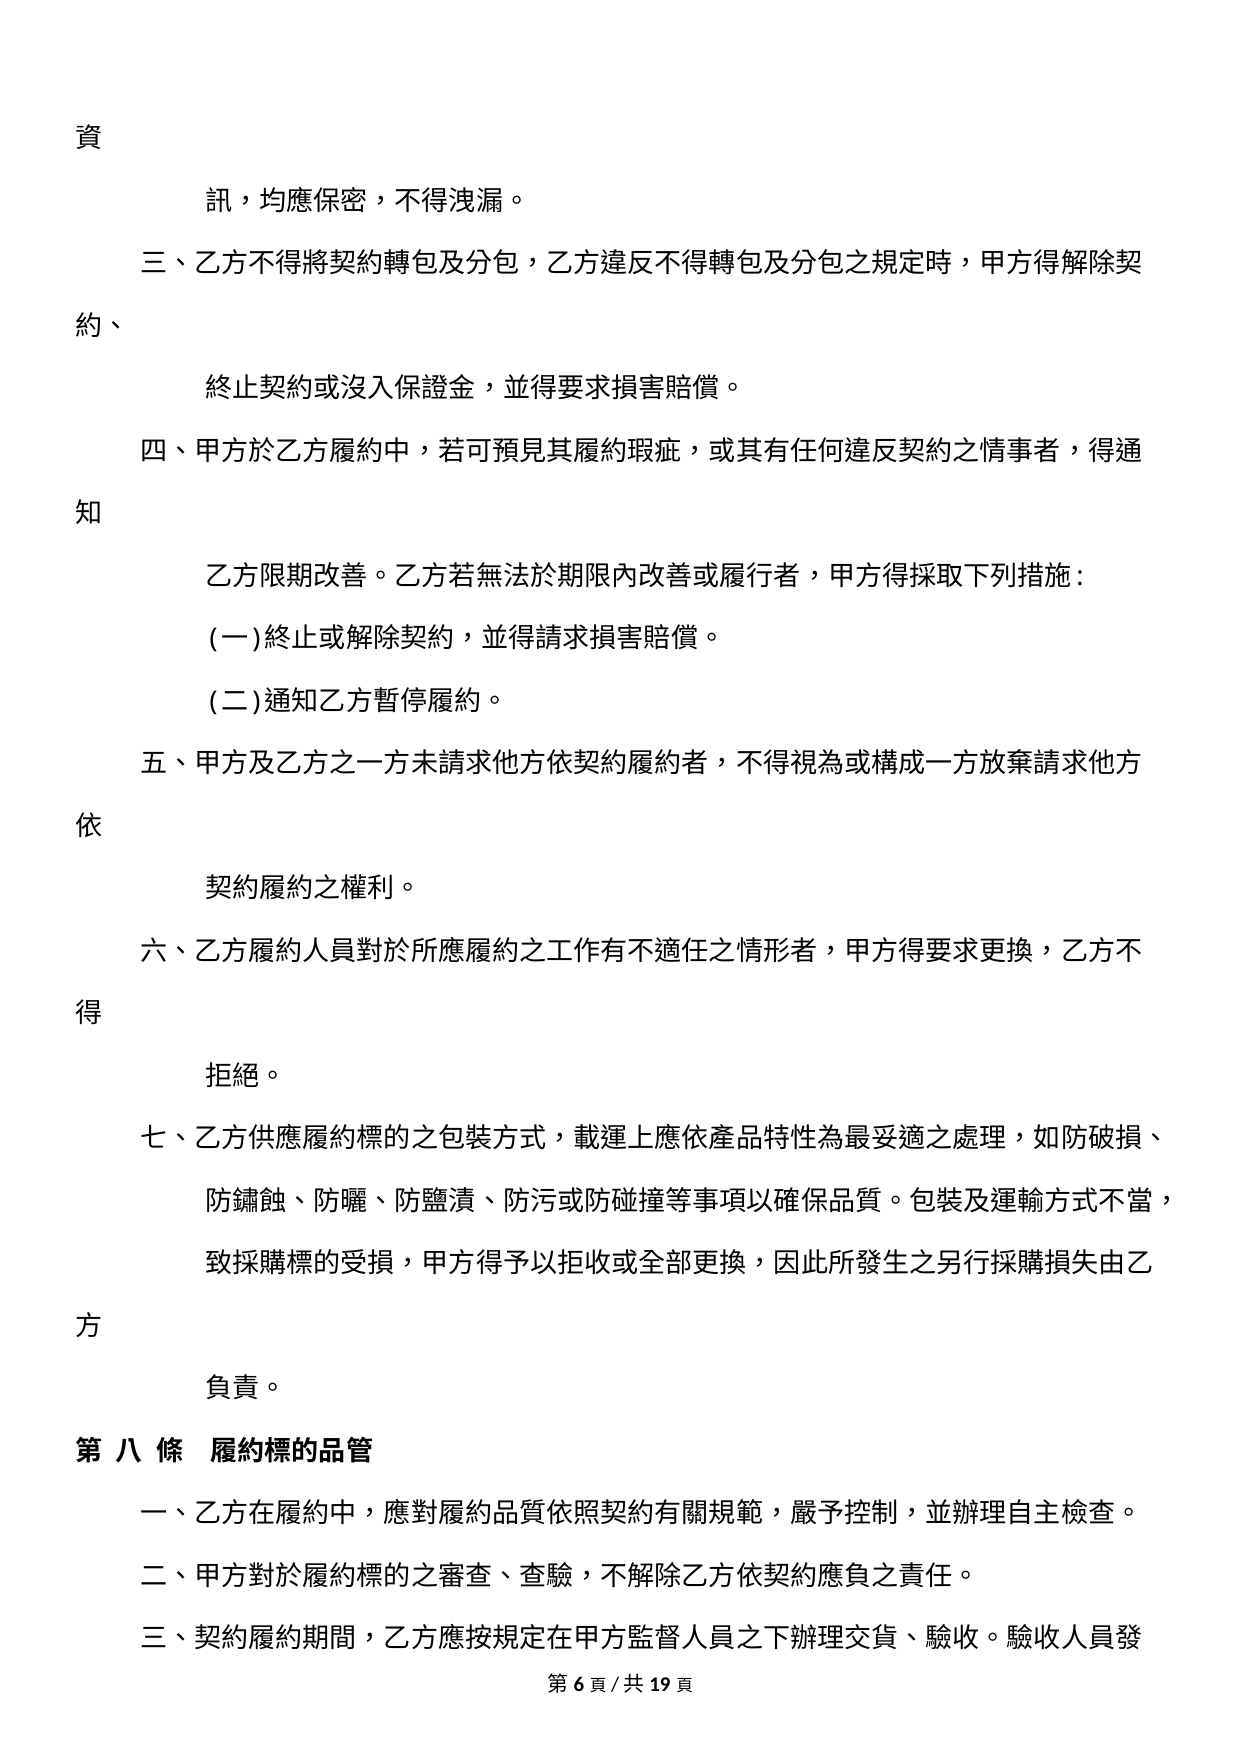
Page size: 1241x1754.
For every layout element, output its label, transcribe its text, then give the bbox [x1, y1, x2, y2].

text 六、乙方履約人員對於所應履約之工作有不適任之情形者，甲方得要求更換，乙方不得 [75, 907, 1165, 1032]
text 乙方限期改善。乙方若無法於期限內改善或履行者，甲方得採取下列措施: [75, 532, 1165, 594]
text 四、甲方於乙方履約中，若可預見其履約瑕疵，或其有任何違反契約之情事者，得通知 [75, 407, 1165, 532]
text 第 八 條 履約標的品管 [75, 1407, 1165, 1469]
text 三、乙方不得將契約轉包及分包，乙方違反不得轉包及分包之規定時，甲方得解除契約、 終止契約或沒入保證金，並得要求損害賠償。 [75, 219, 1165, 407]
text (一)終止或解除契約，並得請求損害賠償。 [75, 594, 1165, 657]
text 拒絕。 [75, 1032, 1165, 1094]
text 七、乙方供應履約標的之包裝方式，載運上應依產品特性為最妥適之處理，如防破損、 防鏽蝕、防曬、防鹽漬、防污或防碰撞等事項以確保品質。包裝及運輸方式不當， 致採購標的受損，甲方得予以拒收或全部更換，因此所發生之另行採購損失由乙方 負責。 [75, 1094, 1165, 1407]
text 訊，均應保密，不得洩漏。 [75, 157, 1165, 219]
text 資 [75, 94, 1165, 157]
text 五、甲方及乙方之一方未請求他方依契約履約者，不得視為或構成一方放棄請求他方依 [75, 719, 1165, 844]
text (二)通知乙方暫停履約。 [75, 657, 1165, 719]
text 二、甲方對於履約標的之審查、查驗，不解除乙方依契約應負之責任。 [75, 1532, 1165, 1594]
text 契約履約之權利。 [75, 844, 1165, 907]
text 一、乙方在履約中，應對履約品質依照契約有關規範，嚴予控制，並辦理自主檢查。 [75, 1469, 1165, 1532]
text 三、契約履約期間，乙方應按規定在甲方監督人員之下辦理交貨、驗收。驗收人員發 [75, 1594, 1165, 1657]
